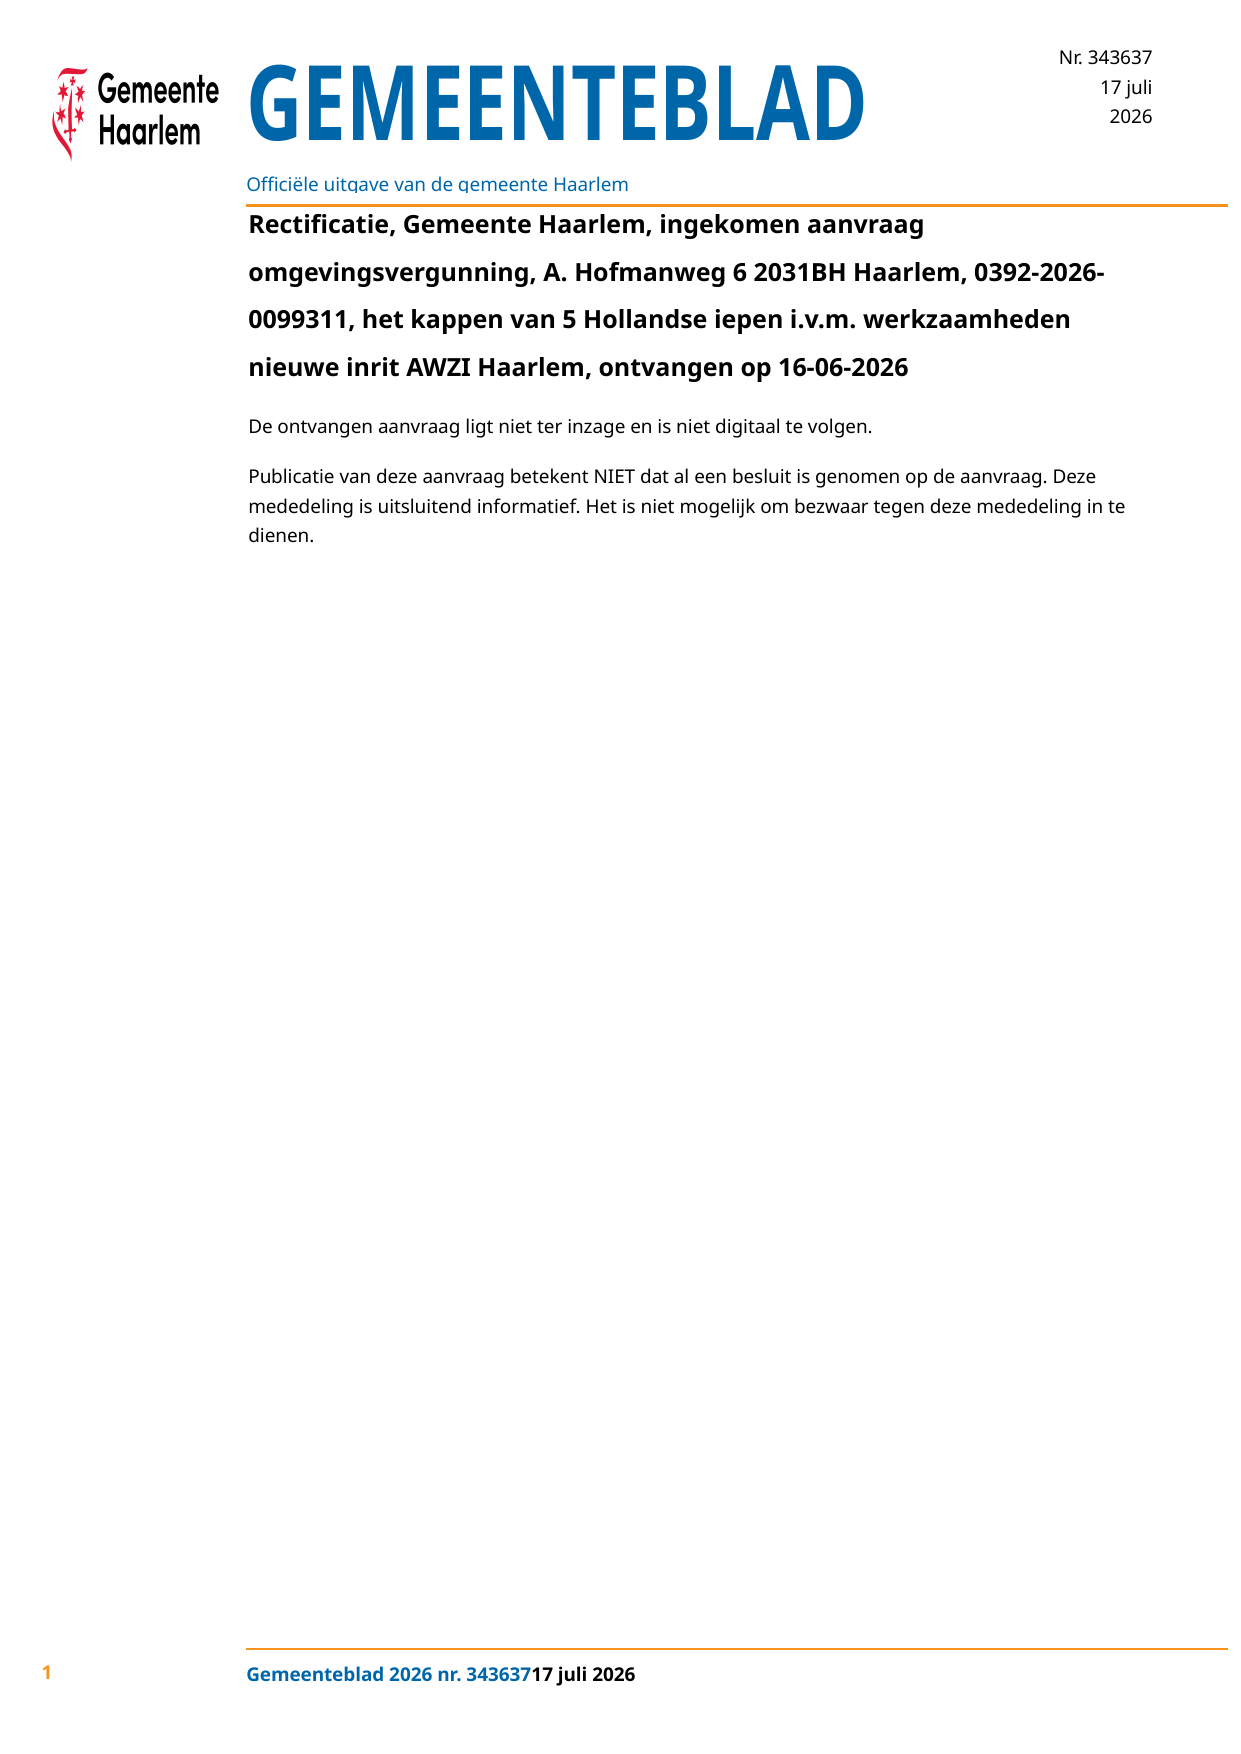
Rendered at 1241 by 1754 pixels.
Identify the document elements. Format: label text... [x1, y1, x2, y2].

text De ontvangen aanvraag ligt niet ter inzage en is niet digitaal te volgen. [248, 413, 1152, 439]
picture [41, 47, 231, 172]
text Publicatie van deze aanvraag betekent NIET dat al een besluit is genomen op de aanvraag. Deze mededeling is uitsluitend informatief. Het is niet mogelijk om bezwaar tegen deze mededeling in te dienen. [248, 463, 1152, 548]
text Rectificatie, Gemeente Haarlem, ingekomen aanvraag omgevingsvergunning, A. Hofmanweg 6 2031BH Haarlem, 0392-2026-0099311, het kappen van 5 Hollandse iepen i.v.m. werkzaamheden nieuwe inrit AWZI Haarlem, ontvangen op 16-06-2026 [248, 207, 1152, 384]
